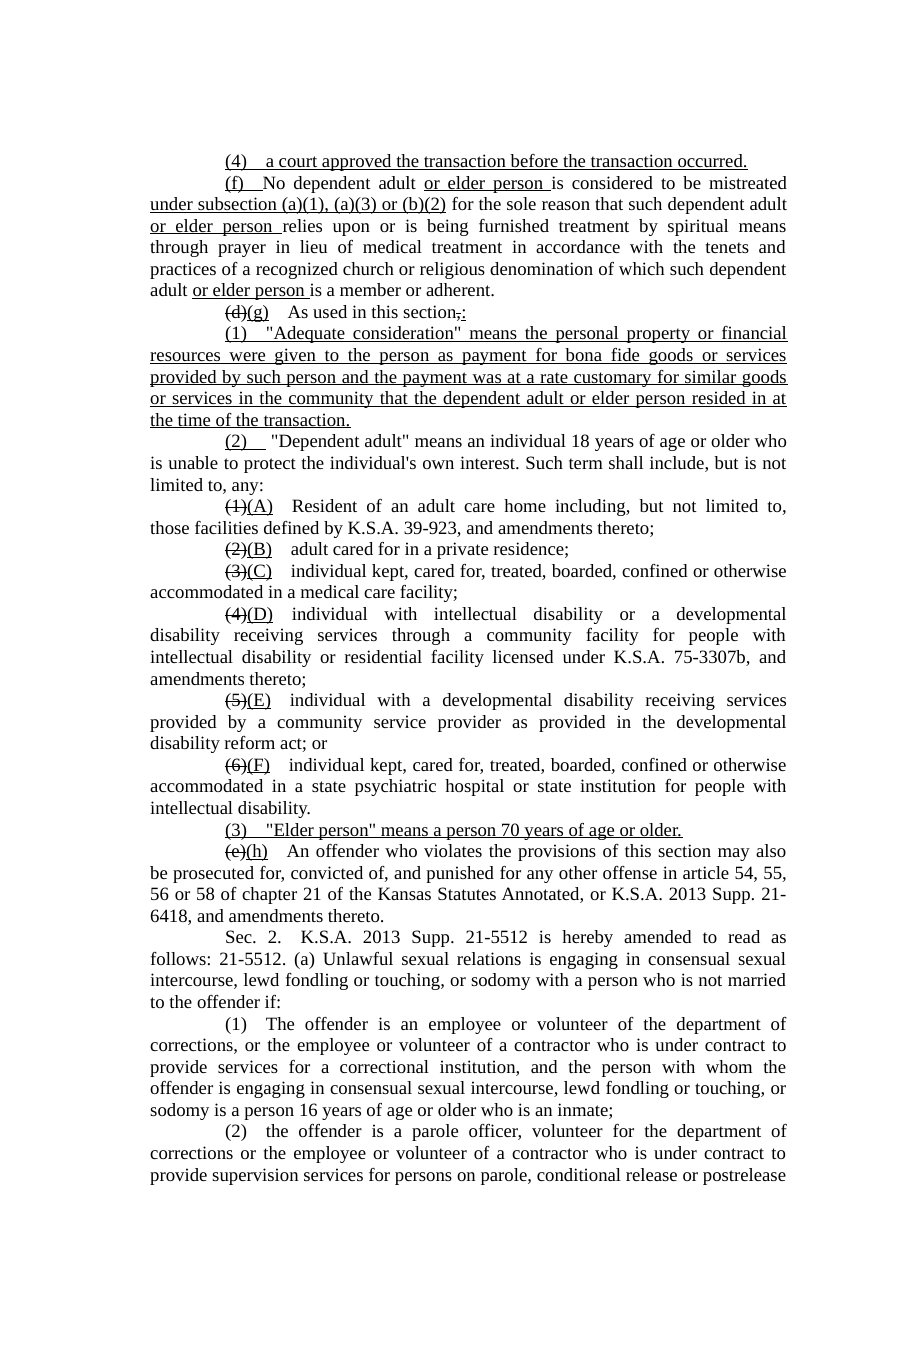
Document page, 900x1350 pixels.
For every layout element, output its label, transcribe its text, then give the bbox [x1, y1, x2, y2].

text provided by such person and the payment was at a rate customary for similar goods [150, 364, 787, 384]
text (4) a court approved the transaction before the transaction occurred. [150, 150, 787, 172]
text (3) "Elder person" means a person 70 years of age or older. [150, 818, 787, 840]
text (2) the offender is a parole officer, volunteer for the department of corrections or the employee or volunteer of a contractor who is under contract to provide supervision services for persons on parole, conditional release or postrelease [150, 1120, 787, 1185]
text (e)(h) An offender who violates the provisions of this section may also be prosecuted for, convicted of, and punished for any other offense in article 54, 55, 56 or 58 of chapter 21 of the Kansas Statutes Annotated, or K.S.A. 2013 Supp. 21-6418, and amendments thereto. [150, 840, 787, 926]
text (f) No dependent adult or elder person is considered to be mistreated under subsection (a)(1), (a)(3) or (b)(2) for the sole reason that such dependent adult or elder person relies upon or is being furnished treatment by spiritual means through prayer in lieu of medical treatment in accordance with the tenets and practices of a recognized church or religious denomination of which such dependent adult or elder person is a member or adherent. [150, 172, 787, 301]
text (5)(E) individual with a developmental disability receiving services provided by a community service provider as provided in the developmental disability reform act; or [150, 689, 787, 754]
text (1) "Adequate consideration" means the personal property or financial resources were given to the person as payment for bona fide goods or services [150, 322, 787, 363]
text (2)(B) adult cared for in a private residence; [150, 538, 787, 560]
text (6)(F) individual kept, cared for, treated, boarded, confined or otherwise accommodated in a state psychiatric hospital or state institution for people with intellectual disability. [150, 754, 787, 818]
text the time of the transaction. [150, 407, 787, 430]
text (1) The offender is an employee or volunteer of the department of corrections, or the employee or volunteer of a contractor who is under contract to provide services for a correctional institution, and the person with whom the offender is engaging in consensual sexual intercourse, lewd fondling or touching, or sodomy is a person 16 years of age or older who is an inmate; [150, 1012, 787, 1120]
text (d)(g) As used in this section,: [150, 301, 787, 322]
text (2) "Dependent adult" means an individual 18 years of age or older who is unable to protect the individual's own interest. Such term shall include, but is not limited to, any: [150, 430, 787, 495]
text (3)(C) individual kept, cared for, treated, boarded, confined or otherwise accommodated in a medical care facility; [150, 560, 787, 603]
text (4)(D) individual with intellectual disability or a developmental disability receiving services through a community facility for people with intellectual disability or residential facility licensed under K.S.A. 75-3307b, and amendments thereto; [150, 603, 787, 689]
text Sec. 2. K.S.A. 2013 Supp. 21-5512 is hereby amended to read as follows: 21-5512. (a) Unlawful sexual relations is engaging in consensual sexual intercourse, lewd fondling or touching, or sodomy with a person who is not married to the offender if: [150, 926, 787, 1012]
text (1)(A) Resident of an adult care home including, but not limited to, those facilities defined by K.S.A. 39-923, and amendments thereto; [150, 495, 787, 538]
text or services in the community that the dependent adult or elder person resided in at [150, 385, 787, 406]
